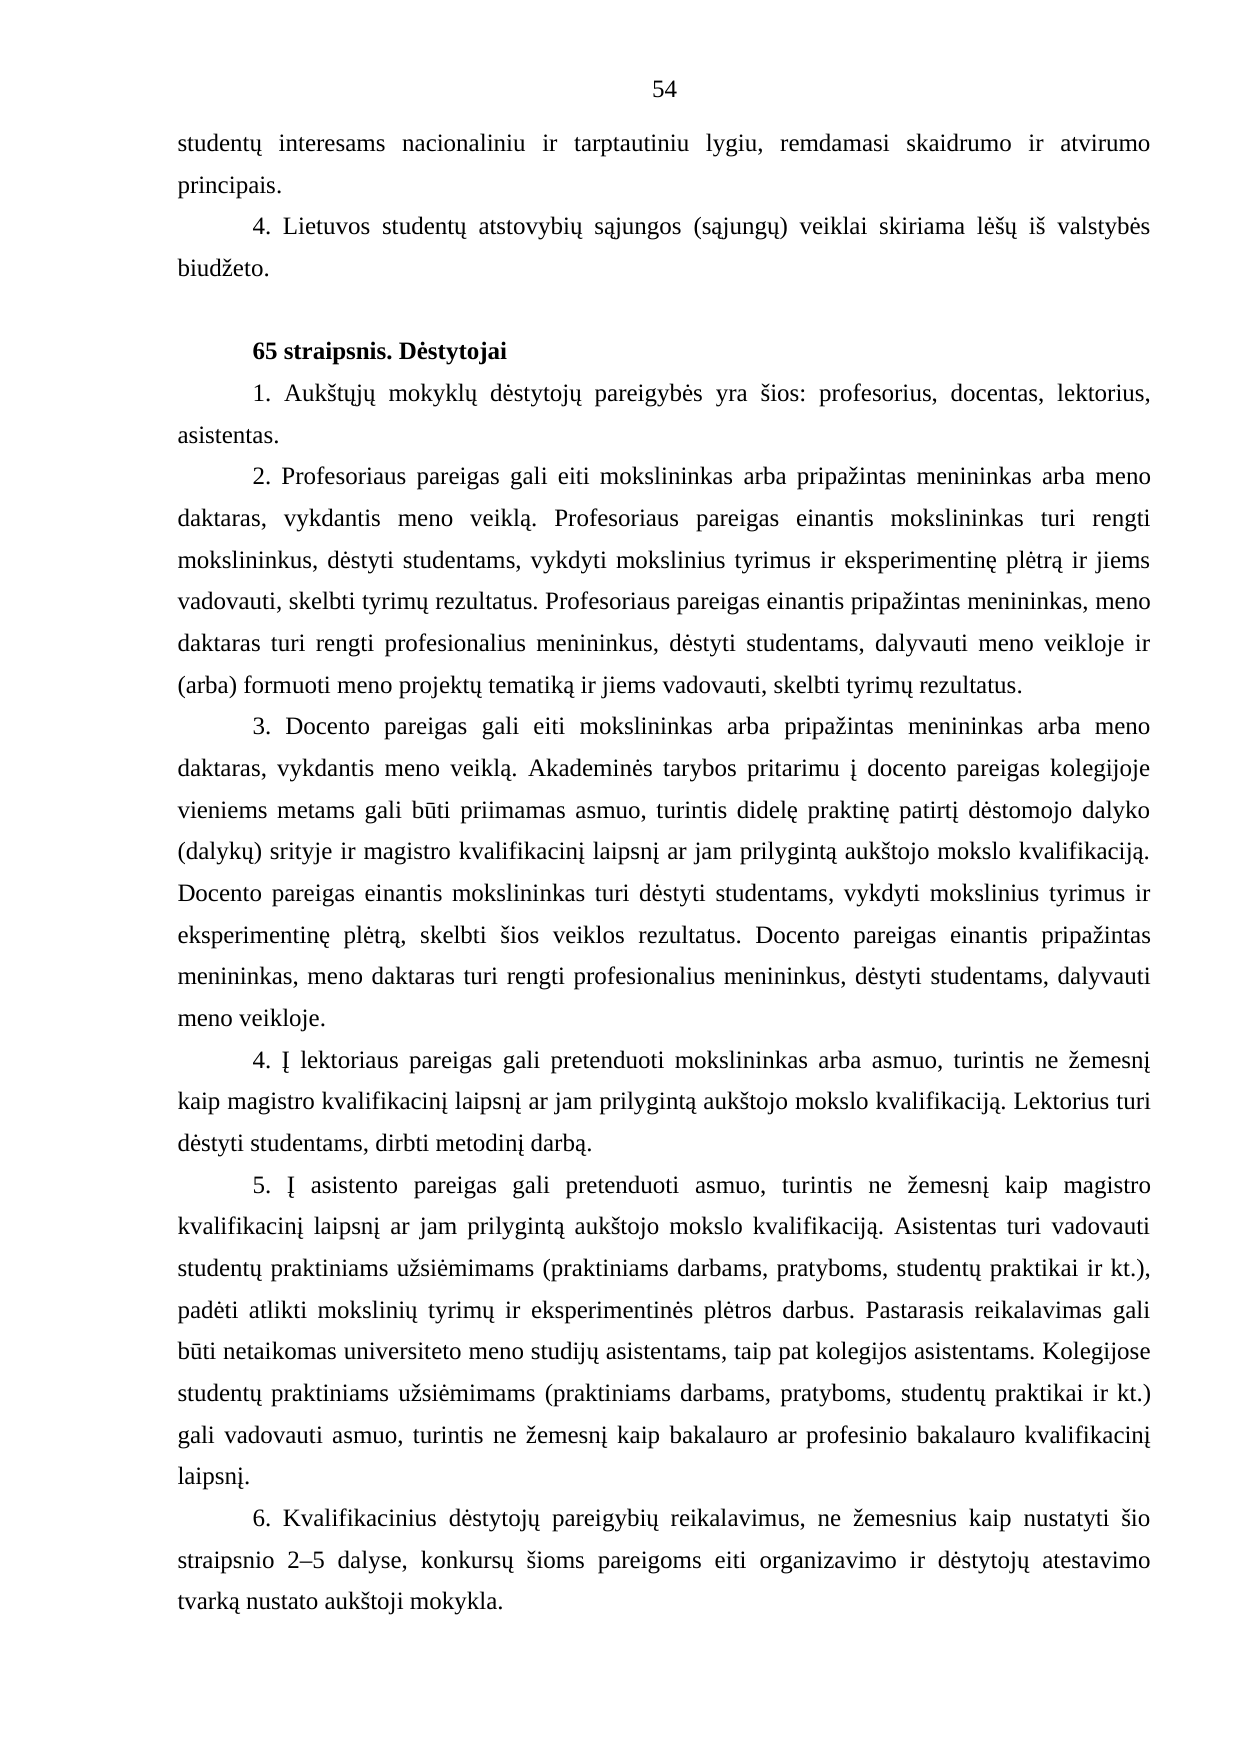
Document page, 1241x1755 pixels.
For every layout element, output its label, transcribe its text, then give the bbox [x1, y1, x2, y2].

text 3. Docento pareigas gali eiti mokslininkas arba pripažintas menininkas arba meno daktaras, vykdantis meno veiklą. Akademinės tarybos pritarimu į docento pareigas kolegijoje vieniems metams gali būti priimamas asmuo, turintis didelę praktinę patirtį dėstomojo dalyko (dalykų) srityje ir magistro kvalifikacinį laipsnį ar jam prilygintą aukštojo mokslo kvalifikaciją. Docento pareigas einantis mokslininkas turi dėstyti studentams, vykdyti mokslinius tyrimus ir eksperimentinę plėtrą, skelbti šios veiklos rezultatus. Docento pareigas einantis pripažintas menininkas, meno daktaras turi rengti profesionalius menininkus, dėstyti studentams, dalyvauti meno veikloje. [177, 701, 1152, 1035]
text 6. Kvalifikacinius dėstytojų pareigybių reikalavimus, ne žemesnius kaip nustatyti šio straipsnio 2–5 dalyse, konkursų šioms pareigoms eiti organizavimo ir dėstytojų atestavimo tvarką nustato aukštoji mokykla. [177, 1493, 1152, 1618]
text 5. Į asistento pareigas gali pretenduoti asmuo, turintis ne žemesnį kaip magistro kvalifikacinį laipsnį ar jam prilygintą aukštojo mokslo kvalifikaciją. Asistentas turi vadovauti studentų praktiniams užsiėmimams (praktiniams darbams, pratyboms, studentų praktikai ir kt.), padėti atlikti mokslinių tyrimų ir eksperimentinės plėtros darbus. Pastarasis reikalavimas gali būti netaikomas universiteto meno studijų asistentams, taip pat kolegijos asistentams. Kolegijose studentų praktiniams užsiėmimams (praktiniams darbams, pratyboms, studentų praktikai ir kt.) gali vadovauti asmuo, turintis ne žemesnį kaip bakalauro ar profesinio bakalauro kvalifikacinį laipsnį. [177, 1160, 1152, 1493]
text 4. Į lektoriaus pareigas gali pretenduoti mokslininkas arba asmuo, turintis ne žemesnį kaip magistro kvalifikacinį laipsnį ar jam prilygintą aukštojo mokslo kvalifikaciją. Lektorius turi dėstyti studentams, dirbti metodinį darbą. [177, 1035, 1152, 1160]
text 65 straipsnis. Dėstytojai [177, 326, 1152, 368]
text 1. Aukštųjų mokyklų dėstytojų pareigybės yra šios: profesorius, docentas, lektorius, asistentas. [177, 368, 1152, 451]
text 4. Lietuvos studentų atstovybių sąjungos (sąjungų) veiklai skiriama lėšų iš valstybės biudžeto. [177, 201, 1152, 285]
text studentų interesams nacionaliniu ir tarptautiniu lygiu, remdamasi skaidrumo ir atvirumo principais. [177, 118, 1152, 201]
text 2. Profesoriaus pareigas gali eiti mokslininkas arba pripažintas menininkas arba meno daktaras, vykdantis meno veiklą. Profesoriaus pareigas einantis mokslininkas turi rengti mokslininkus, dėstyti studentams, vykdyti mokslinius tyrimus ir eksperimentinę plėtrą ir jiems vadovauti, skelbti tyrimų rezultatus. Profesoriaus pareigas einantis pripažintas menininkas, meno daktaras turi rengti profesionalius menininkus, dėstyti studentams, dalyvauti meno veikloje ir (arba) formuoti meno projektų tematiką ir jiems vadovauti, skelbti tyrimų rezultatus. [177, 451, 1152, 701]
